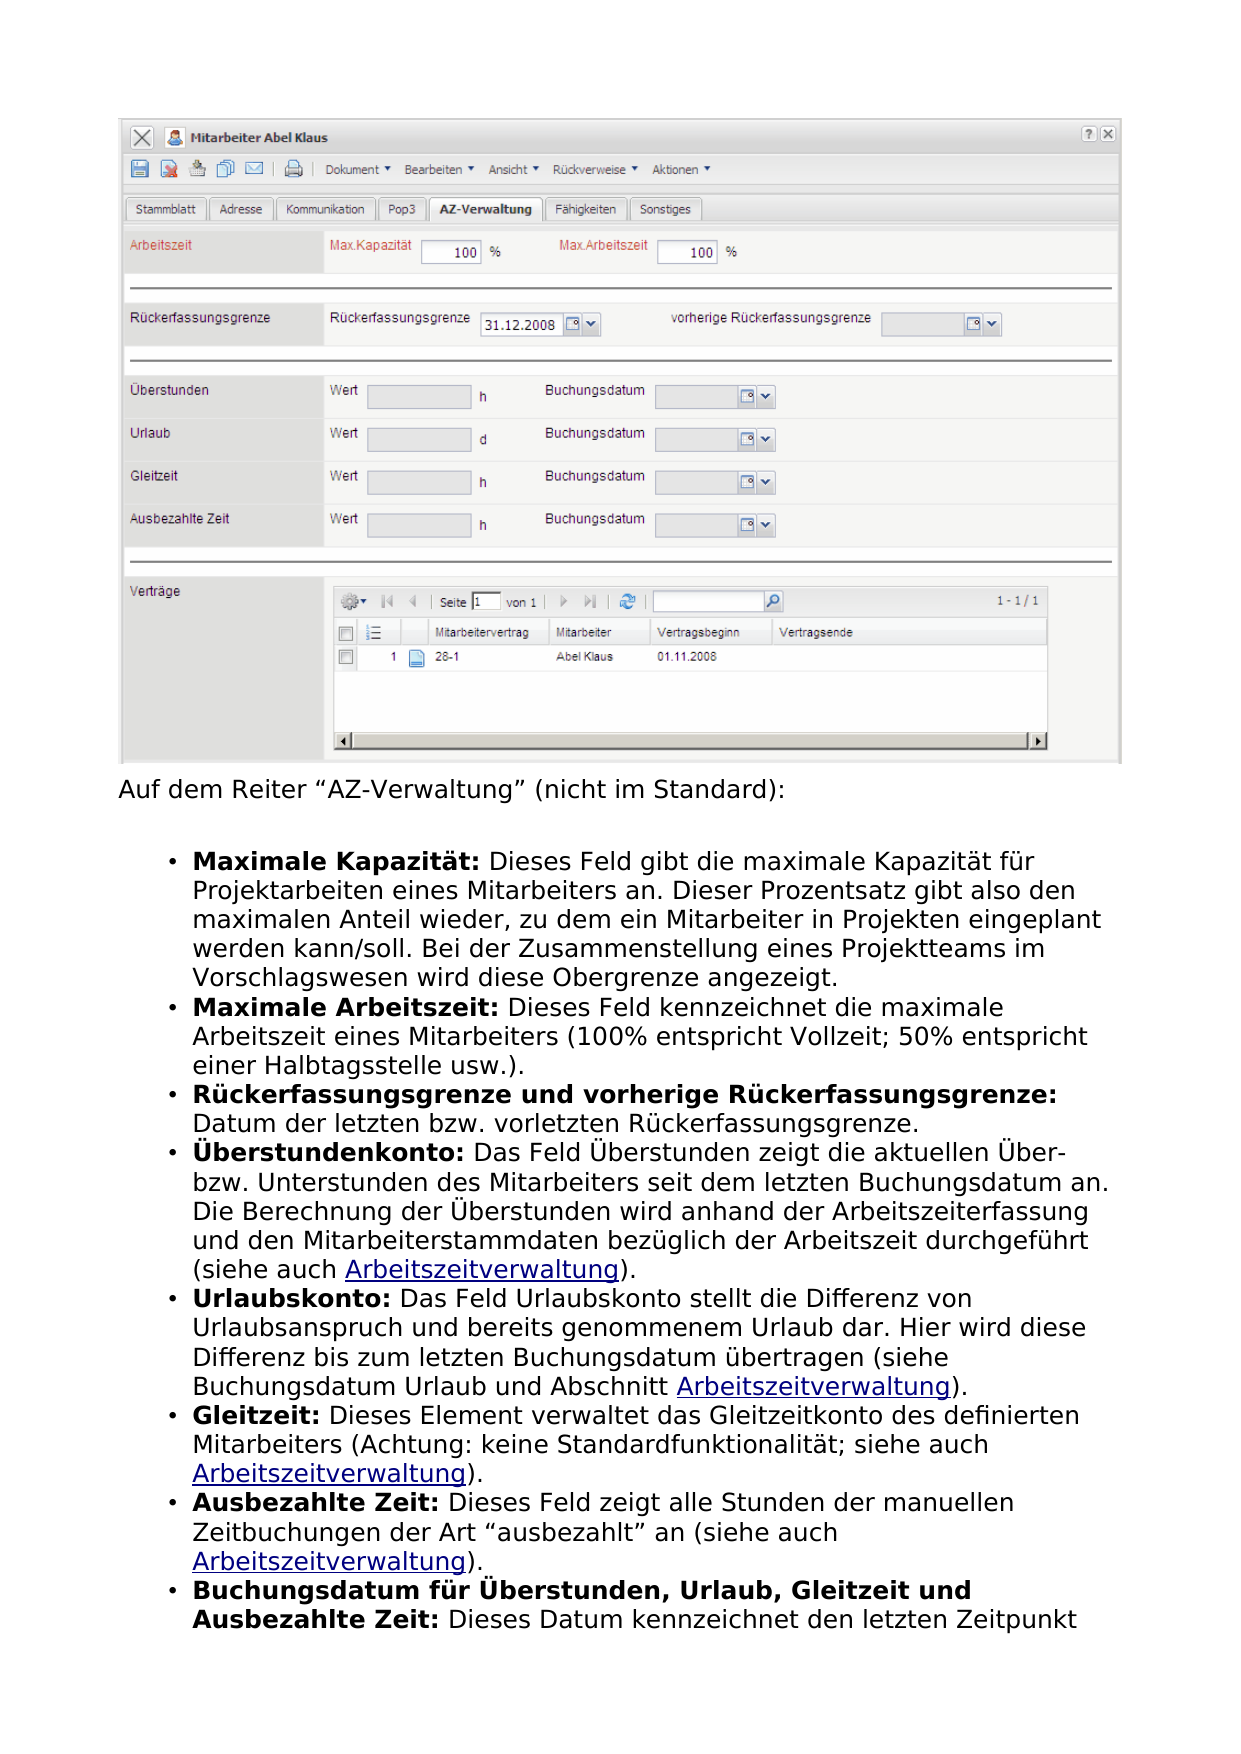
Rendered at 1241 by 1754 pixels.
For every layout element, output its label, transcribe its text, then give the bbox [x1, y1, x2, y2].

list Ausbezahlte Zeit: Dieses Feld zeigt alle Stunden der manuellen Zeitbuchungen der Art “ausbezahlt” an (siehe auch Arbeitszeitverwaltung). [177, 1488, 1122, 1576]
list Gleitzeit: Dieses Element verwaltet das Gleitzeitkonto des definierten Mitarbeiters (Achtung: keine Standardfunktionalität; siehe auch Arbeitszeitverwaltung). [177, 1401, 1122, 1488]
list Überstundenkonto: Das Feld Überstunden zeigt die aktuellen Über- bzw. Unterstunden des Mitarbeiters seit dem letzten Buchungsdatum an. Die Berechnung der Überstunden wird anhand der Arbeitszeiterfassung und den Mitarbeiterstammdaten bezüglich der Arbeitszeit durchgeführt (siehe auch Arbeitszeitverwaltung). [177, 1138, 1122, 1284]
list Buchungsdatum für Überstunden, Urlaub, Gleitzeit und Ausbezahlte Zeit: Dieses Datum kennzeichnet den letzten Zeitpunkt [177, 1576, 1122, 1634]
list Maximale Arbeitszeit: Dieses Feld kennzeichnet die maximale Arbeitszeit eines Mitarbeiters (100% entspricht Vollzeit; 50% entspricht einer Halbtagsstelle usw.). [177, 993, 1122, 1080]
text Auf dem Reiter “AZ-Verwaltung” (nicht im Standard): [118, 776, 1122, 805]
list Urlaubskonto: Das Feld Urlaubskonto stellt die Differenz von Urlaubsanspruch und bereits genommenem Urlaub dar. Hier wird diese Differenz bis zum letzten Buchungsdatum übertragen (siehe Buchungsdatum Urlaub und Abschnitt Arbeitszeitverwaltung). [177, 1284, 1122, 1401]
list Maximale Kapazität: Dieses Feld gibt die maximale Kapazität für Projektarbeiten eines Mitarbeiters an. Dieser Prozentsatz gibt also den maximalen Anteil wieder, zu dem ein Mitarbeiter in Projekten eingeplant werden kann/soll. Bei der Zusammenstellung eines Projektteams im Vorschlagswesen wird diese Obergrenze angezeigt. [177, 847, 1122, 993]
list Rückerfassungsgrenze und vorherige Rückerfassungsgrenze: Datum der letzten bzw. vorletzten Rückerfassungsgrenze. [177, 1080, 1122, 1138]
picture [118, 118, 1123, 764]
